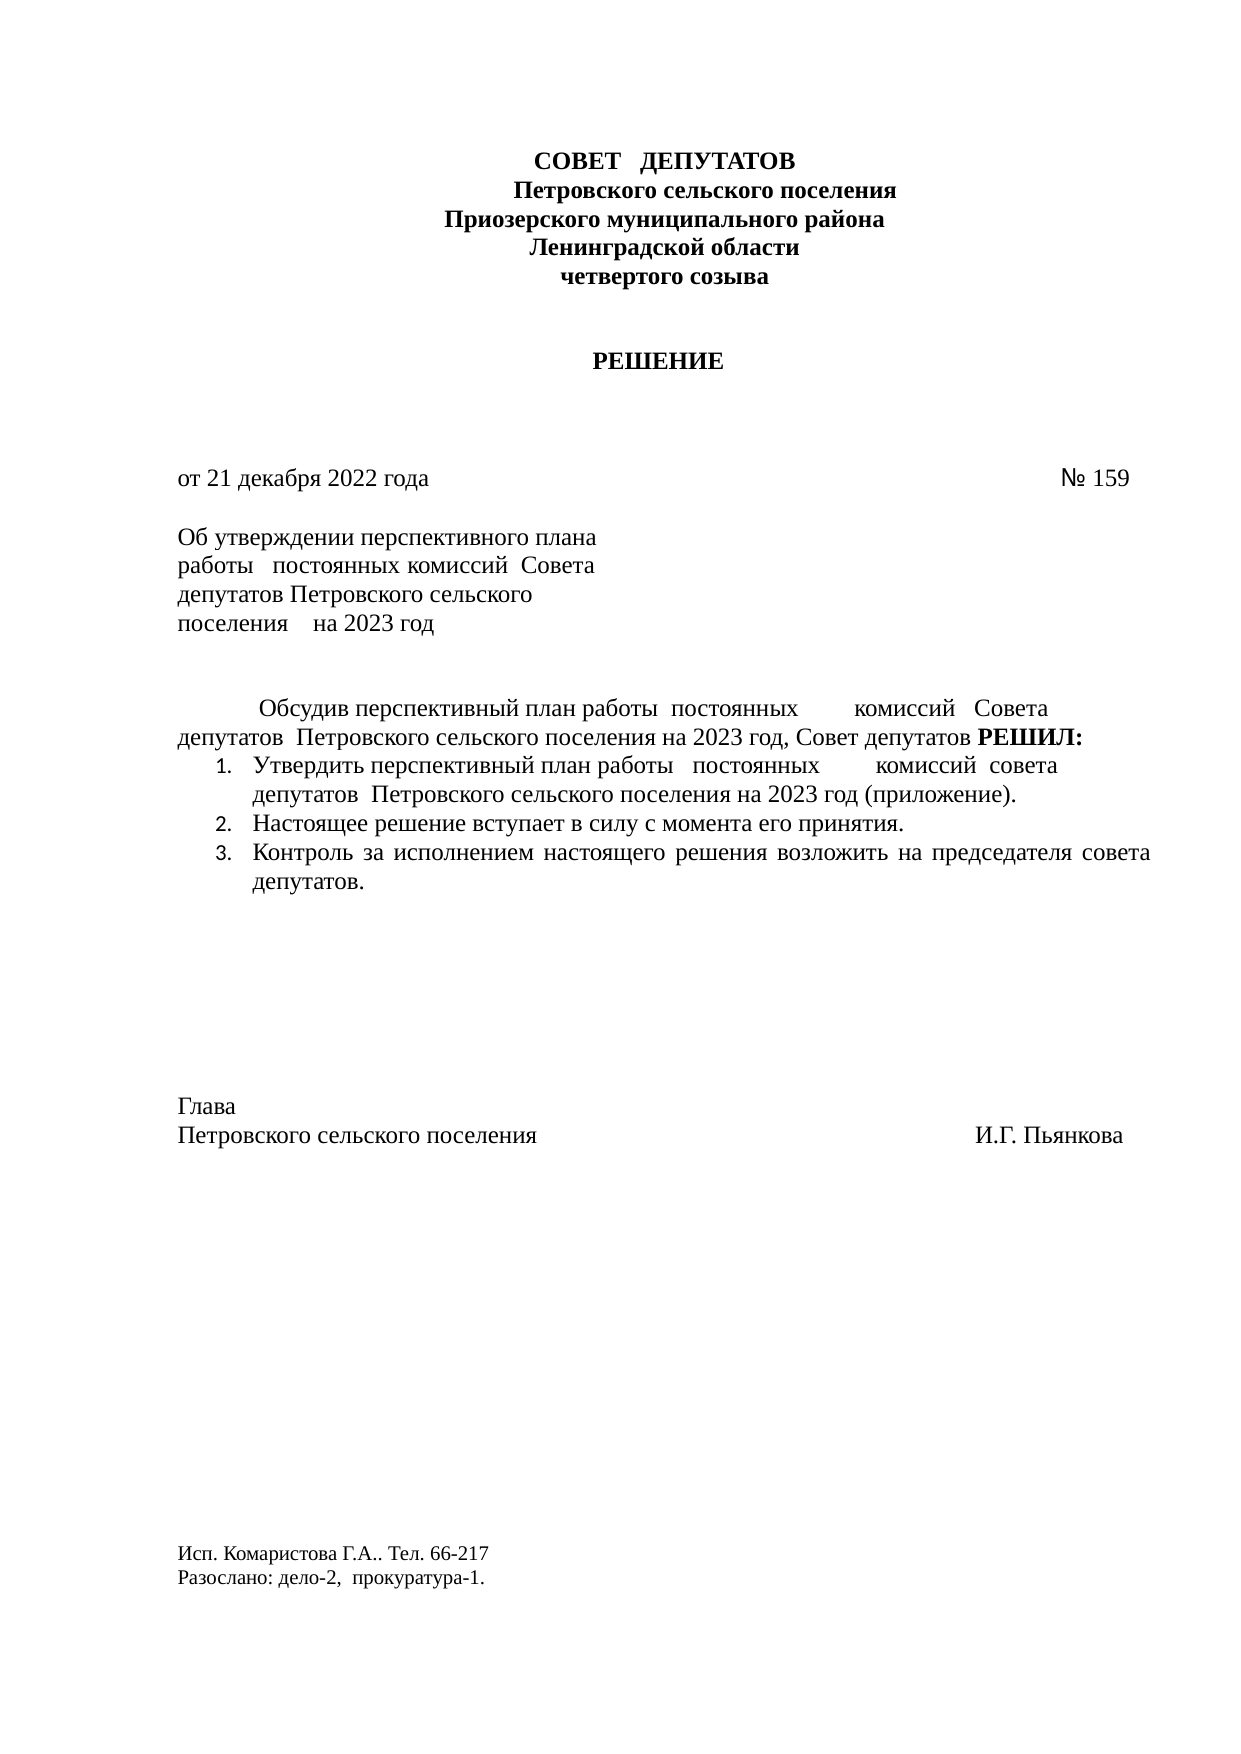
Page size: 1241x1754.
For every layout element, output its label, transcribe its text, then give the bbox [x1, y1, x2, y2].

text РЕШЕНИЕ [177, 346, 1152, 375]
text Исп. Комаристова Г.А.. Тел. 66-217 [177, 1541, 1152, 1565]
text поселения на 2023 год [177, 608, 1152, 637]
text Обсудив перспективный план работы постоянных комиссий Совета депутатов Петровского сельского поселения на 2023 год, Совет депутатов РЕШИЛ: [177, 693, 1152, 750]
list Контроль за исполнением настоящего решения возложить на председателя совета депутатов. [215, 837, 1152, 895]
text Петровского сельского поселения Приозерского муниципального района [177, 175, 1152, 232]
list Утвердить перспективный план работы постоянных комиссий совета депутатов Петровского сельского поселения на 2023 год (приложение). [215, 750, 1152, 808]
text Глава [177, 1091, 1152, 1120]
text депутатов Петровского сельского [177, 579, 1152, 608]
list Настоящее решение вступает в силу с момента его принятия. [215, 808, 1152, 837]
text Ленинградской области четвертого созыва [177, 232, 1152, 290]
text Об утверждении перспективного плана работы постоянных комиссий Совета [177, 522, 1152, 579]
text СОВЕТ ДЕПУТАТОВ [177, 146, 1152, 175]
text от 21 декабря 2022 года № 159 [177, 459, 1152, 493]
text Разослано: дело-2, прокуратура-1. [177, 1565, 1152, 1589]
text Петровского сельского поселения И.Г. Пьянкова [177, 1120, 1152, 1149]
